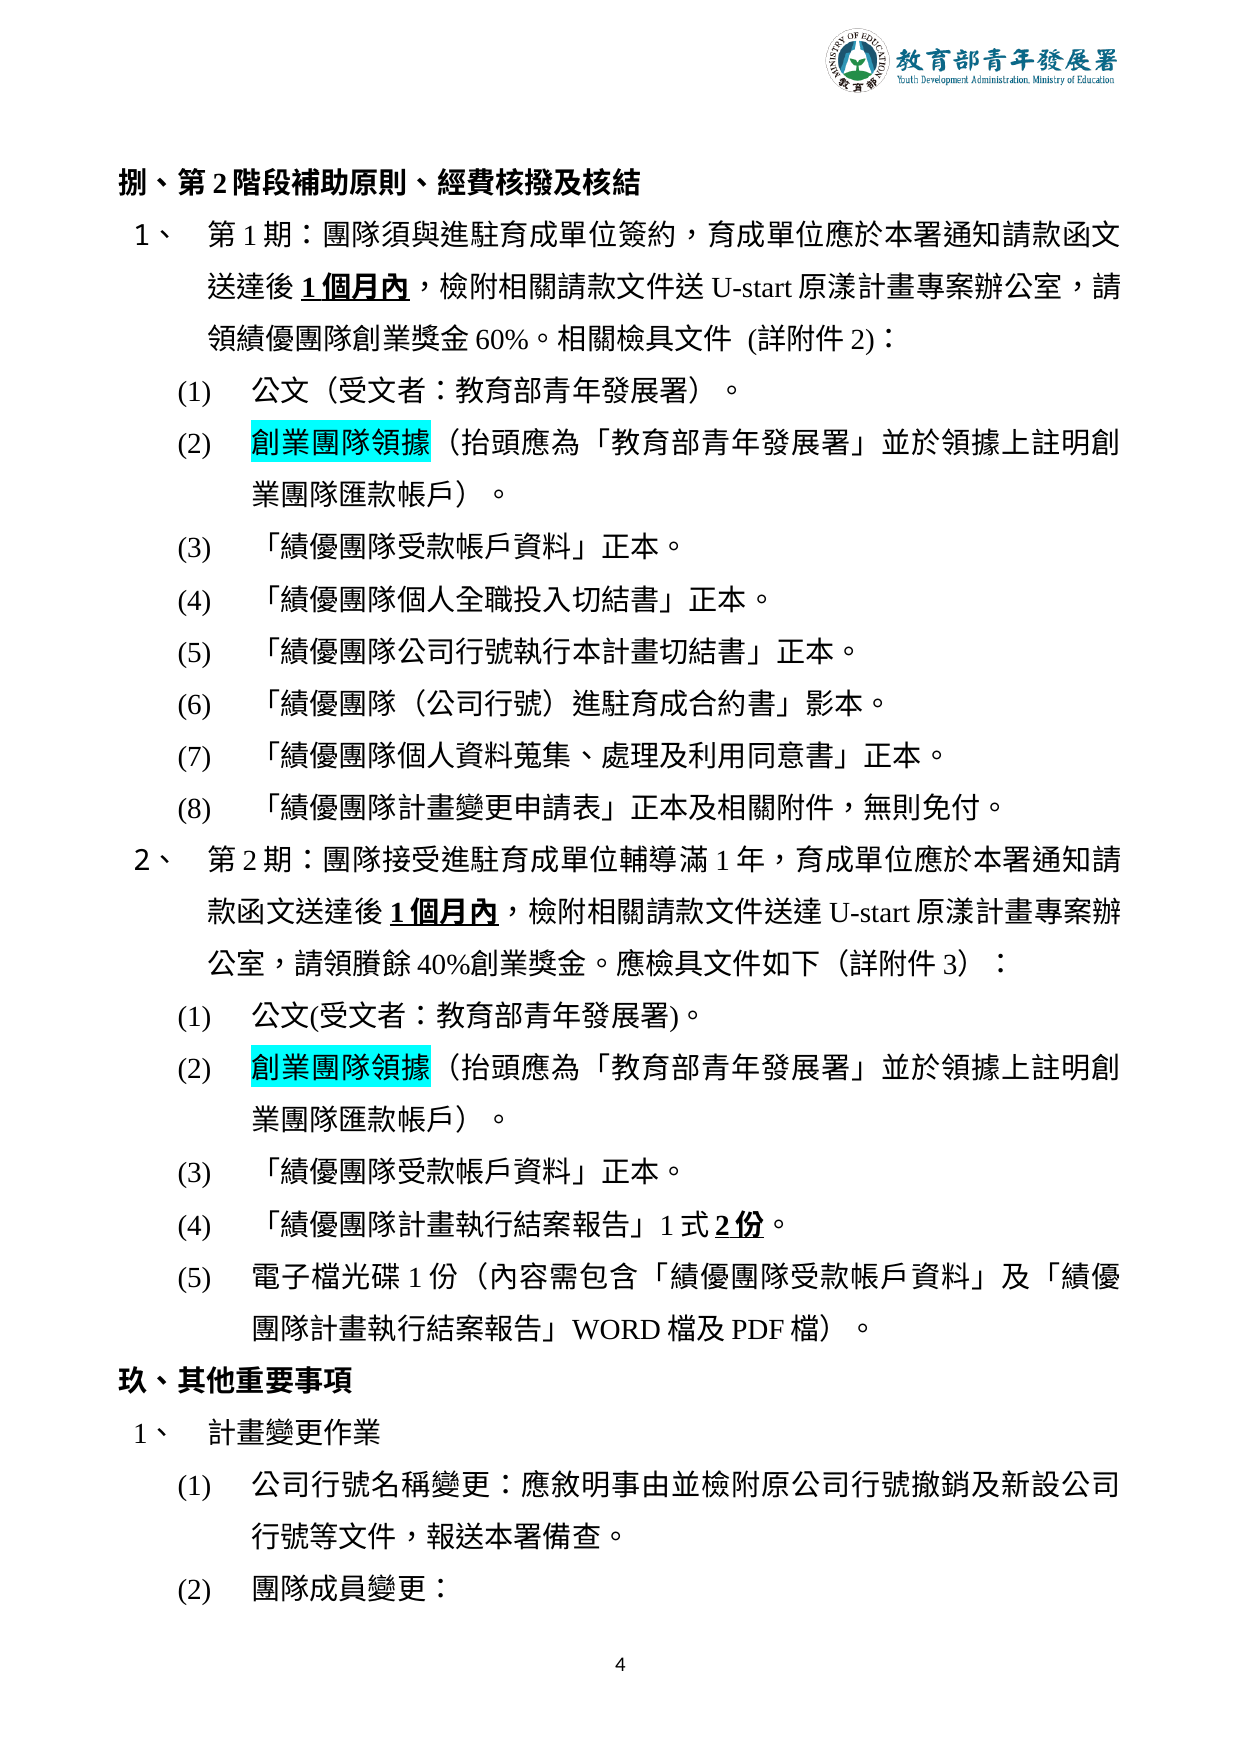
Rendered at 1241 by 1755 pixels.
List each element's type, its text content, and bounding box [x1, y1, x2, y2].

list 公文(受文者：教育部青年發展署)。 [177, 985, 1122, 1037]
list 其他重要事項 [118, 1349, 1122, 1402]
list 公文（受文者：教育部青年發展署）。 [177, 360, 1122, 412]
list 「績優團隊計畫執行結案報告」1式2份。 [177, 1193, 1122, 1245]
list 「績優團隊個人全職投入切結書」正本。 [177, 568, 1122, 620]
list 「績優團隊計畫變更申請表」正本及相關附件，無則免付。 [177, 777, 1122, 829]
list 「績優團隊（公司行號）進駐育成合約書」影本。 [177, 672, 1122, 724]
list 「績優團隊公司行號執行本計畫切結書」正本。 [177, 620, 1122, 672]
list 「績優團隊受款帳戶資料」正本。 [177, 516, 1122, 568]
list 「績優團隊受款帳戶資料」正本。 [177, 1141, 1122, 1193]
list 公司行號名稱變更：應敘明事由並檢附原公司行號撤銷及新設公司行號等文件，報送本署備查。 [177, 1454, 1122, 1558]
list 「績優團隊個人資料蒐集、處理及利用同意書」正本。 [177, 724, 1122, 777]
list 團隊成員變更： [177, 1558, 1122, 1610]
list 電子檔光碟1份（內容需包含「績優團隊受款帳戶資料」及「績優團隊計畫執行結案報告」WORD檔及PDF檔）。 [177, 1245, 1122, 1349]
list 創業團隊領據（抬頭應為「教育部青年發展署」並於領據上註明創業團隊匯款帳戶）。 [177, 1037, 1122, 1141]
list 第1期：團隊須與進駐育成單位簽約，育成單位應於本署通知請款函文送達後1個月內，檢附相關請款文件送U-start原漾計畫專案辦公室，請領績優團隊創業獎金60%。相關檢具文件 (詳附件2)： [133, 204, 1122, 360]
list 第2期：團隊接受進駐育成單位輔導滿1年，育成單位應於本署通知請款函文送達後1個月內，檢附相關請款文件送達U-start原漾計畫專案辦公室，請領賸餘40%創業獎金。應檢具文件如下（詳附件3）： [133, 829, 1122, 985]
list 第2階段補助原則、經費核撥及核結 [118, 152, 1122, 204]
list 創業團隊領據（抬頭應為「教育部青年發展署」並於領據上註明創業團隊匯款帳戶）。 [177, 412, 1122, 516]
list 計畫變更作業 [133, 1402, 1122, 1454]
